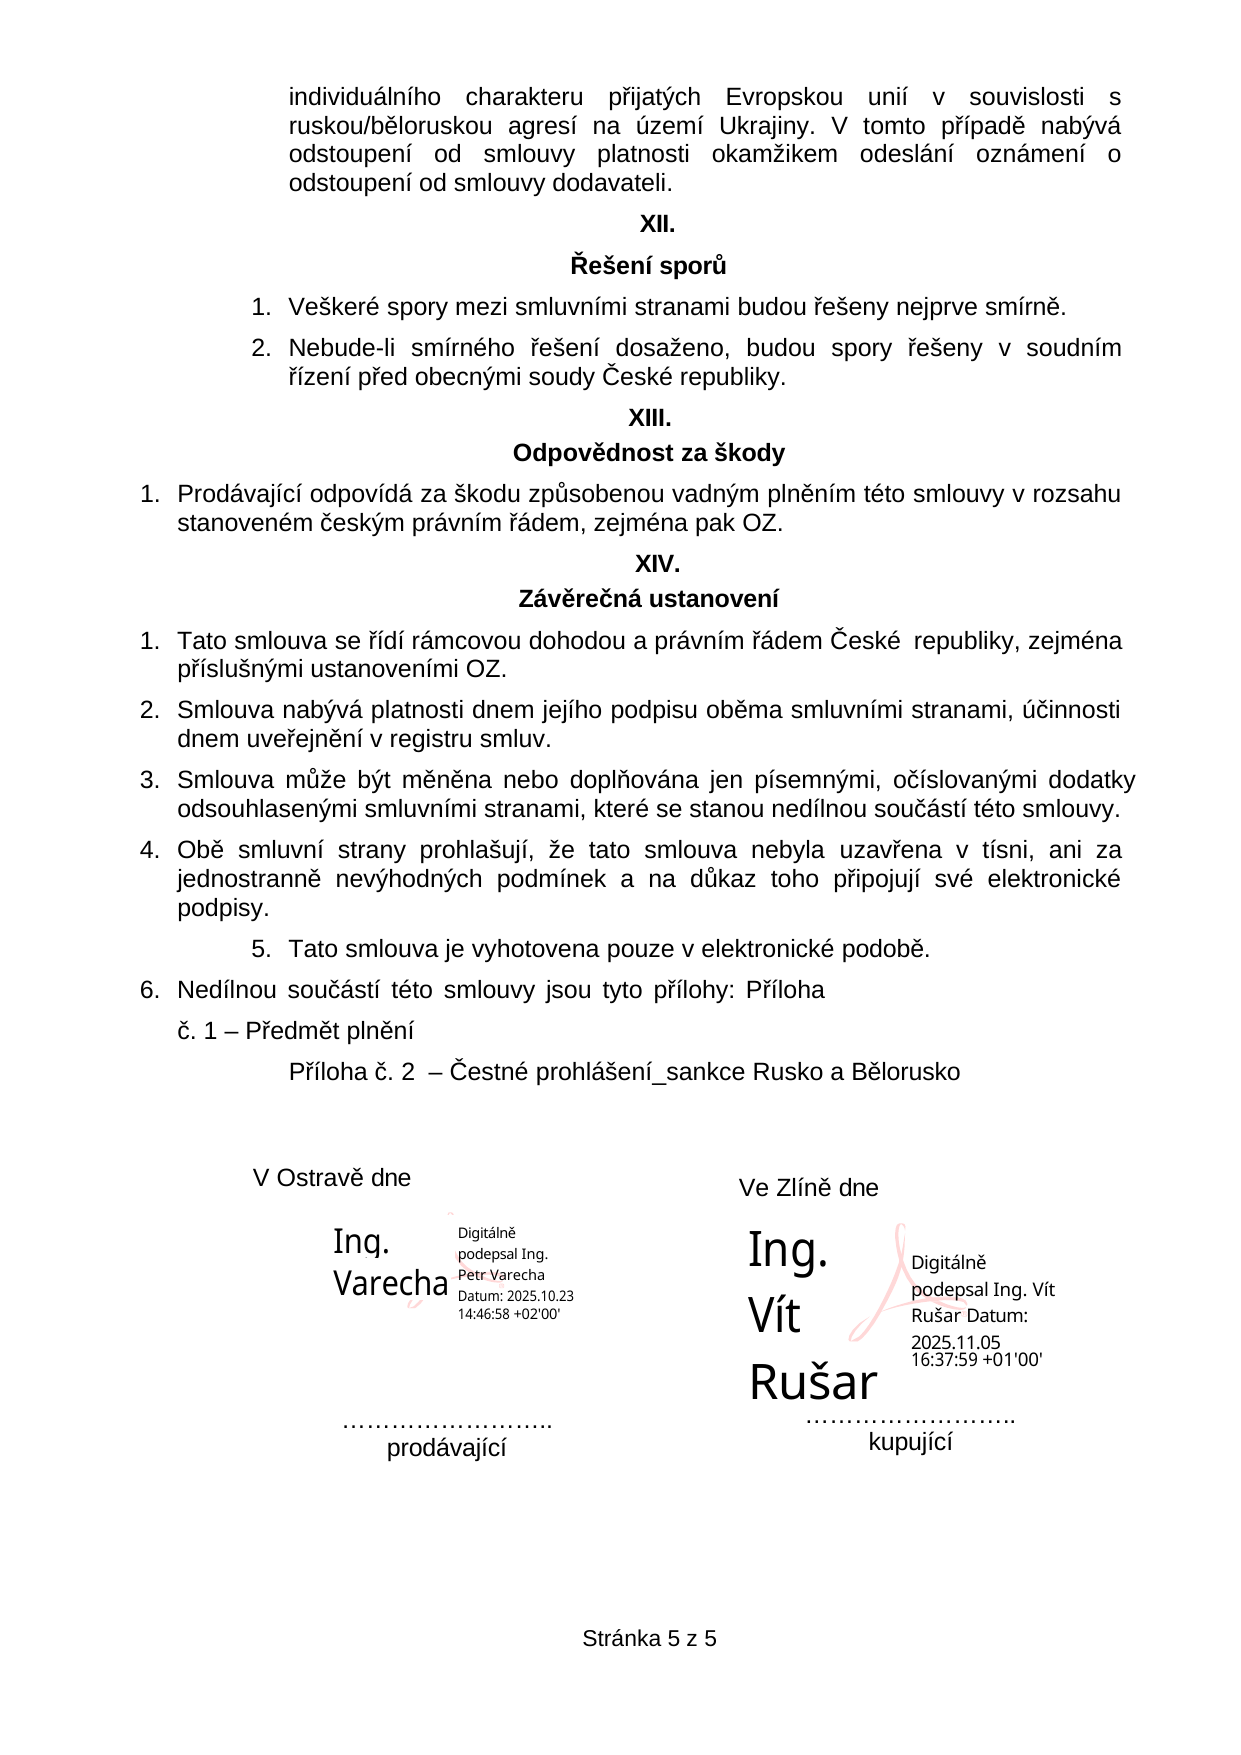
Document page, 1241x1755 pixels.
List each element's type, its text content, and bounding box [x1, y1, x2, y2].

list Obě smluvní strany prohlašují, že tato smlouva nebyla uzavřena v tísni, ani za jednostranně nevýhodných podmínek a na důkaz toho připojují své elektronické podpisy. [139, 836, 1123, 922]
subtitle Odpovědnost za škody [513, 438, 1137, 467]
text Ing. Vít Rušar [748, 1214, 892, 1414]
text Ing. Petr [333, 1216, 455, 1257]
subtitle Řešení sporů [570, 251, 1137, 279]
text prodávající [336, 1433, 558, 1462]
list Veškeré spory mezi smluvními stranami budou řešeny nejprve smírně. [251, 292, 1137, 321]
text Varecha [333, 1259, 451, 1300]
list Smlouva může být měněna nebo doplňována jen písemnými, očíslovanými dodatky odsouhlasenými smluvními stranami, které se stanou nedílnou součástí této smlouvy. [139, 766, 1137, 823]
text Digitálně podepsal Ing. Vít Rušar Datum: 2025.11.05 [911, 1250, 1062, 1354]
text 14:46:58 +02'00' [458, 1307, 578, 1323]
text V Ostravě dne [253, 1163, 578, 1192]
text kupující [684, 1427, 1137, 1455]
subtitle Závěrečná ustanovení [518, 584, 1137, 613]
text Příloha č. 2 – Čestné prohlášení_sankce Rusko a Bělorusko [288, 1057, 1137, 1086]
text …………………….. [684, 1414, 1137, 1427]
list Nebude-li smírného řešení dosaženo, budou spory řešeny v soudním řízení před obecnými soudy České republiky. [251, 333, 1122, 391]
text …………………….. [336, 1414, 558, 1433]
list Nedílnou součástí této smlouvy jsou tyto přílohy: Příloha č. 1 – Předmět plnění [139, 976, 825, 1045]
list Smlouva nabývá platnosti dnem jejího podpisu oběma smluvními stranami, účinnosti dnem uveřejnění v registru smluv. [139, 696, 1123, 753]
subtitle XII. [178, 209, 1137, 238]
list Tato smlouva je vyhotovena pouze v elektronické podobě. [251, 934, 1137, 963]
list Tato smlouva se řídí rámcovou dohodou a právním řádem České republiky, zejména příslušnými ustanoveními OZ. [139, 626, 1122, 683]
text Digitálně podepsal Ing. Petr Varecha Datum: 2025.10.23 [458, 1223, 578, 1306]
subtitle XIV. [178, 549, 1137, 578]
subtitle XIII. [177, 403, 1123, 432]
text individuálního charakteru přijatých Evropskou unií v souvislosti s ruskou/běloruskou agresí na území Ukrajiny. V tomto případě nabývá odstoupení od smlouvy platnosti okamžikem odeslání oznámení o odstoupení od smlouvy dodavateli. [288, 82, 1123, 197]
text 16:37:59 +01'00' [911, 1356, 1137, 1369]
text Ve Zlíně dne [738, 1173, 892, 1202]
list Prodávající odpovídá za škodu způsobenou vadným plněním této smlouvy v rozsahu stanoveném českým právním řádem, zejména pak OZ. [140, 479, 1123, 537]
